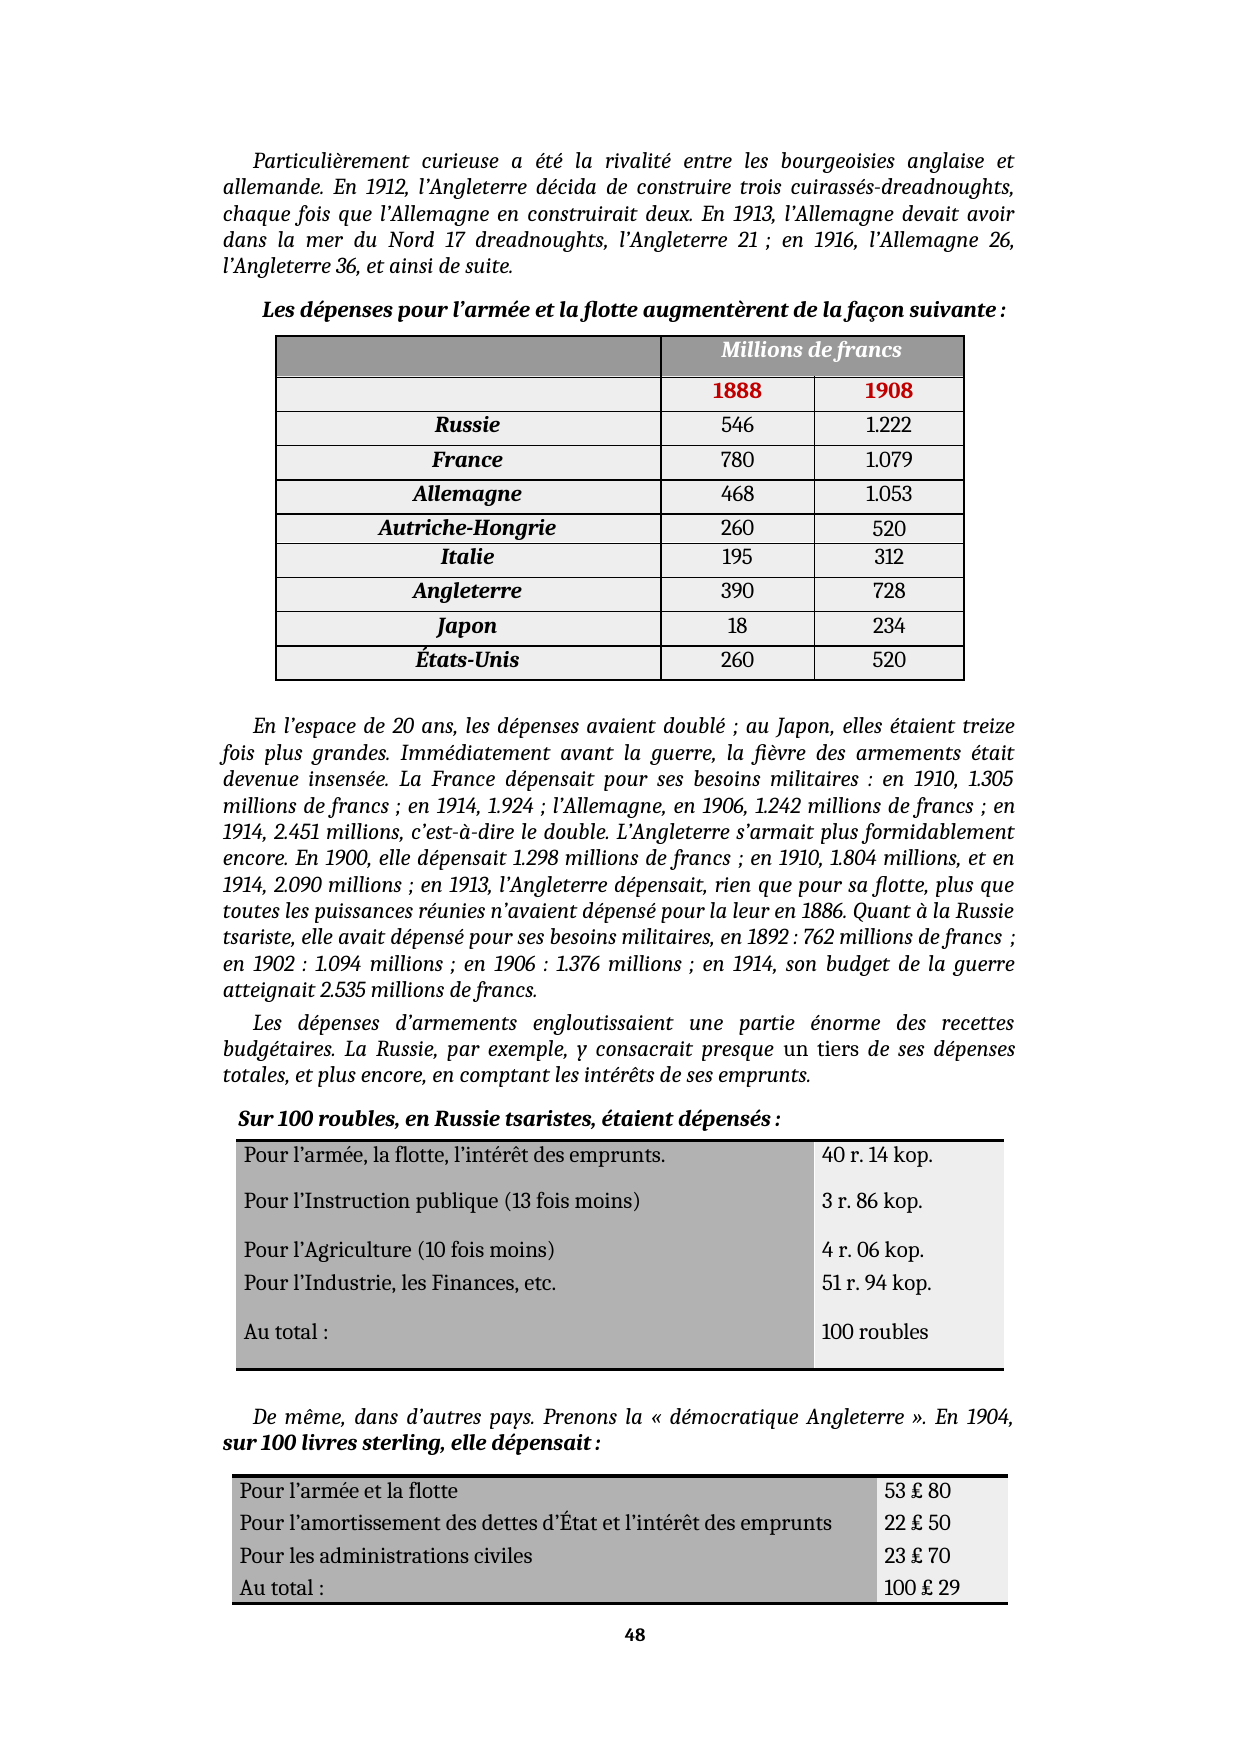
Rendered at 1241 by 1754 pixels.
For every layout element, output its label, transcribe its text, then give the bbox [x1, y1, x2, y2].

table_cell 195 [662, 544, 814, 577]
table_cell 260 [662, 647, 814, 679]
table_cell Pour l’Industrie, les Finances, etc. [236, 1270, 814, 1319]
table_header 53 ₤ 80 [877, 1478, 1008, 1510]
table_cell 260 [662, 515, 814, 542]
text Particulièrement curieuse a été la rivalité entre les bourgeoisies anglaise et allemande. En 1912, l’Angleterre décida de construire trois cuirassés-dreadnoughts, chaque fois que l’Allemagne en construirait deux. En 1913, l’Allemagne devait avoir dans la mer du Nord 17 dreadnoughts, l’Angleterre 21 ; en 1916, l’Allemagne 26, l’Angleterre 36, et ainsi de suite. [223, 148, 1018, 279]
table_cell 234 [815, 612, 963, 645]
table_cell 1.053 [815, 481, 963, 513]
table_header 40 r. 14 kop. [815, 1142, 1004, 1188]
table_cell 22 ₤ 50 [877, 1510, 1008, 1543]
table_cell 1.079 [815, 446, 963, 479]
table_cell 51 r. 94 kop. [815, 1270, 1004, 1319]
table_header Pour l’armée, la flotte, l’intérêt des emprunts. [236, 1142, 814, 1188]
table_cell 546 [662, 412, 814, 445]
table_cell 468 [662, 481, 814, 513]
table_cell 1888 [662, 378, 814, 411]
table_cell Angleterre [277, 578, 660, 611]
table_cell Autriche-Hongrie [277, 515, 660, 542]
table_cell États-Unis [277, 647, 660, 679]
table_cell 3 r. 86 kop. [815, 1188, 1004, 1237]
text Les dépenses d’armements engloutissaient une partie énorme des recettes budgétaires. La Russie, par exemple, y consacrait presque un tiers de ses dépenses totales, et plus encore, en comptant les intérêts de ses emprunts. [223, 1009, 1018, 1088]
table_cell France [277, 446, 660, 479]
table_cell Pour l’Instruction publique (13 fois moins) [236, 1188, 814, 1237]
table_cell 1.222 [815, 412, 963, 445]
table_cell 312 [815, 544, 963, 577]
text En l’espace de 20 ans, les dépenses avaient doublé ; au Japon, elles étaient treize fois plus grandes. Immédiatement avant la guerre, la fièvre des armements était devenue insensée. La France dépensait pour ses besoins militaires : en 1910, 1.305 millions de francs ; en 1914, 1.924 ; l’Allemagne, en 1906, 1.242 millions de francs ; en 1914, 2.451 millions, c’est-à-dire le double. L’Angleterre s’armait plus formidablement encore. En 1900, elle dépensait 1.298 millions de francs ; en 1910, 1.804 millions, et en 1914, 2.090 millions ; en 1913, l’Angleterre dépensait, rien que pour sa flotte, plus que toutes les puissances réunies n’avaient dépensé pour la leur en 1886. Quant à la Russie tsariste, elle avait dépensé pour ses besoins militaires, en 1892 : 762 millions de francs ; en 1902 : 1.094 millions ; en 1906 : 1.376 millions ; en 1914, son budget de la guerre atteignait 2.535 millions de francs. [223, 713, 1018, 1003]
table_cell Russie [277, 412, 660, 445]
table_cell 520 [815, 647, 963, 679]
table_cell Pour l’Agriculture (10 fois moins) [236, 1237, 814, 1270]
text De même, dans d’autres pays. Prenons la « démocratique Angleterre ». En 1904, sur 100 livres sterling, elle dépensait : [223, 1404, 1018, 1457]
table_cell 780 [662, 446, 814, 479]
table_cell 4 r. 06 kop. [815, 1237, 1004, 1270]
table_header Pour l’armée et la flotte [232, 1478, 877, 1510]
table_cell Au total : [232, 1575, 877, 1602]
table_cell [277, 378, 660, 411]
table_cell 520 [815, 515, 963, 542]
table_cell 728 [815, 578, 963, 611]
text Sur 100 roubles, en Russie tsaristes, étaient dépensés : [148, 1106, 1018, 1133]
table_cell Au total : [236, 1319, 814, 1368]
table_header [277, 337, 660, 376]
table_cell 23 ₤ 70 [877, 1543, 1008, 1575]
table_cell 1908 [815, 378, 963, 411]
table_cell 390 [662, 578, 814, 611]
table_cell 100 ₤ 29 [877, 1575, 1008, 1602]
table_cell Japon [277, 612, 660, 645]
table_cell 100 roubles [815, 1319, 1004, 1368]
table_cell Pour les administrations civiles [232, 1543, 877, 1575]
table_header Millions de francs [662, 337, 963, 376]
table_cell Italie [277, 544, 660, 577]
table_cell Pour l’amortissement des dettes d’État et l’intérêt des emprunts [232, 1510, 877, 1543]
table_cell Allemagne [277, 481, 660, 513]
table_cell 18 [662, 612, 814, 645]
text Les dépenses pour l’armée et la flotte augmentèrent de la façon suivante : [223, 297, 1018, 323]
